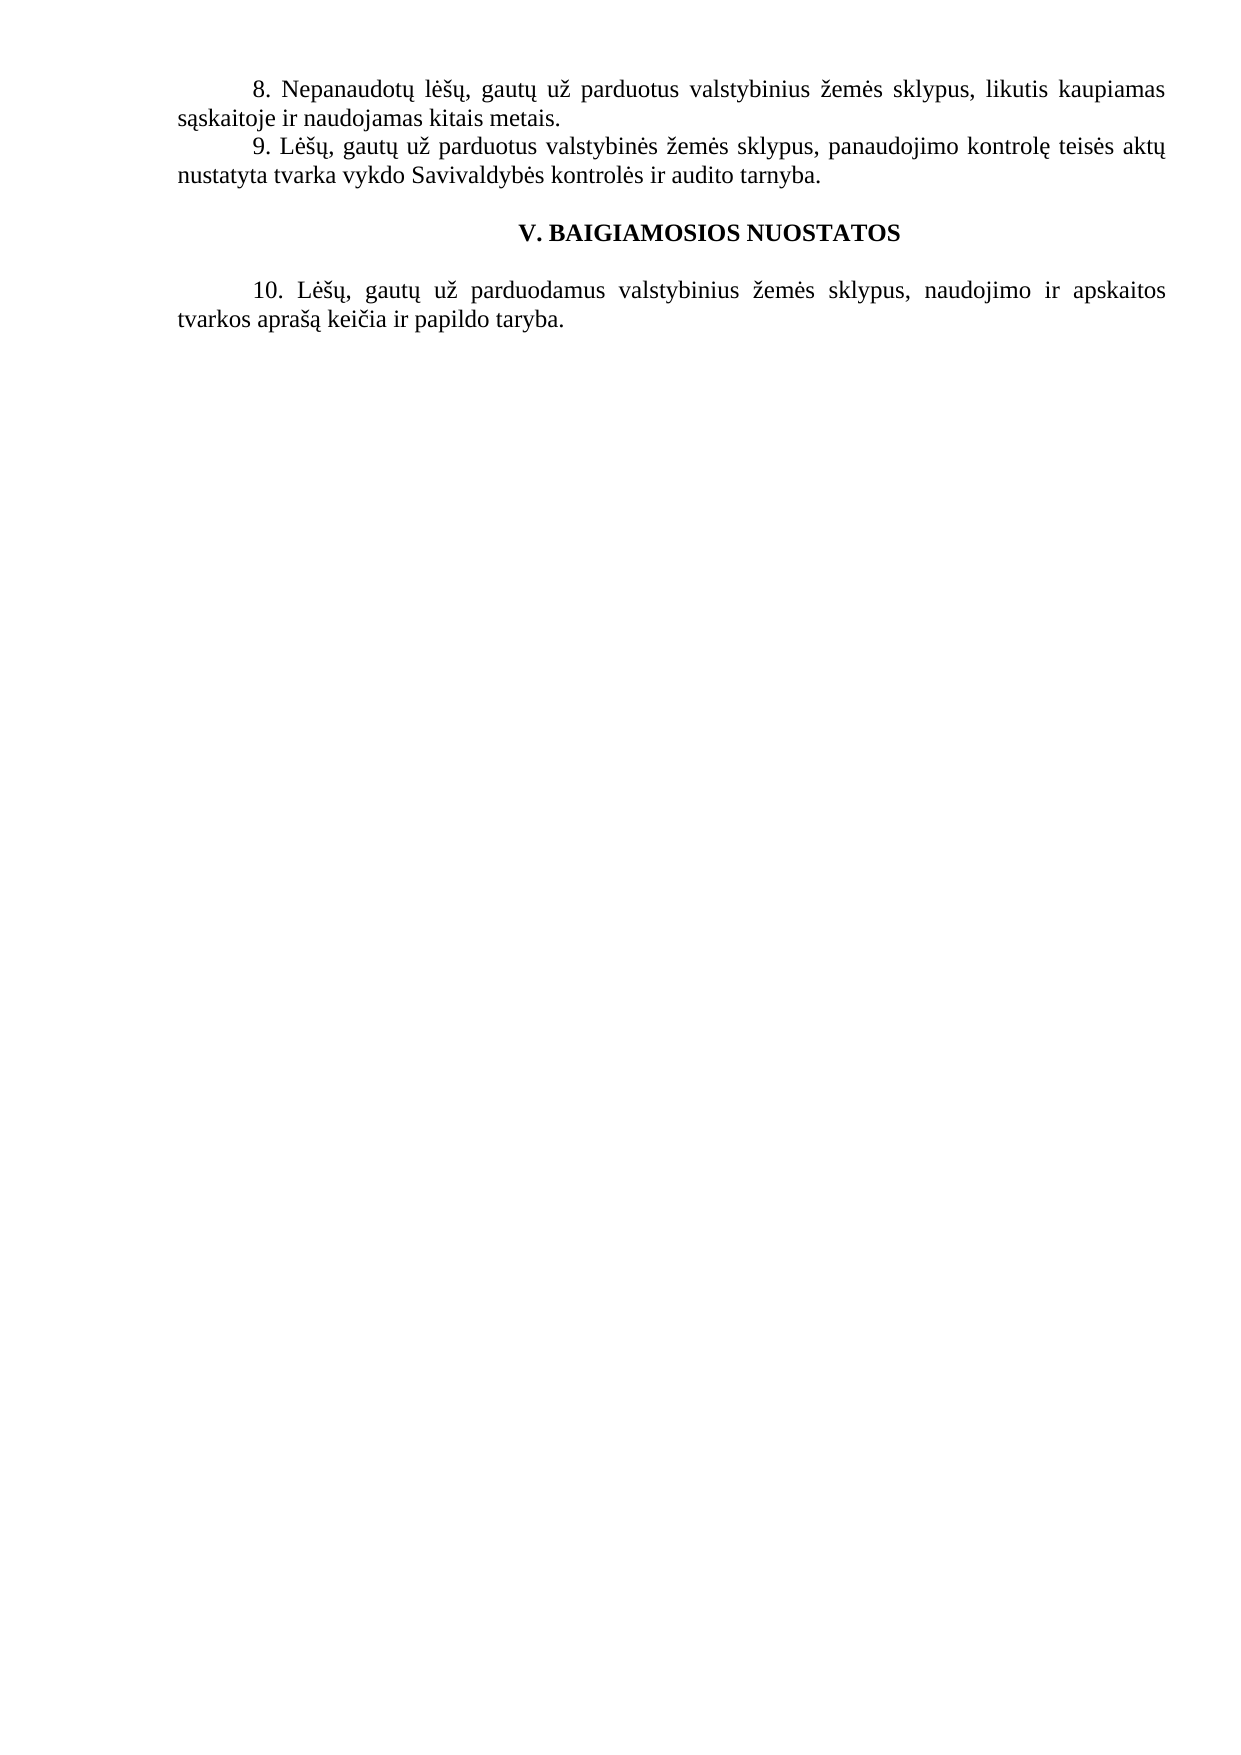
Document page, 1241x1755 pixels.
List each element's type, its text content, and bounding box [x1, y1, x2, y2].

text 9. Lėšų, gautų už parduotus valstybinės žemės sklypus, panaudojimo kontrolę teisės aktų nustatyta tvarka vykdo Savivaldybės kontrolės ir audito tarnyba. [177, 131, 1167, 189]
text 8. Nepanaudotų lėšų, gautų už parduotus valstybinius žemės sklypus, likutis kaupiamas sąskaitoje ir naudojamas kitais metais. [177, 74, 1167, 131]
text 10. Lėšų, gautų už parduodamus valstybinius žemės sklypus, naudojimo ir apskaitos tvarkos aprašą keičia ir papildo taryba. [177, 275, 1167, 333]
text V. BAIGIAMOSIOS NUOSTATOS [177, 218, 1167, 246]
